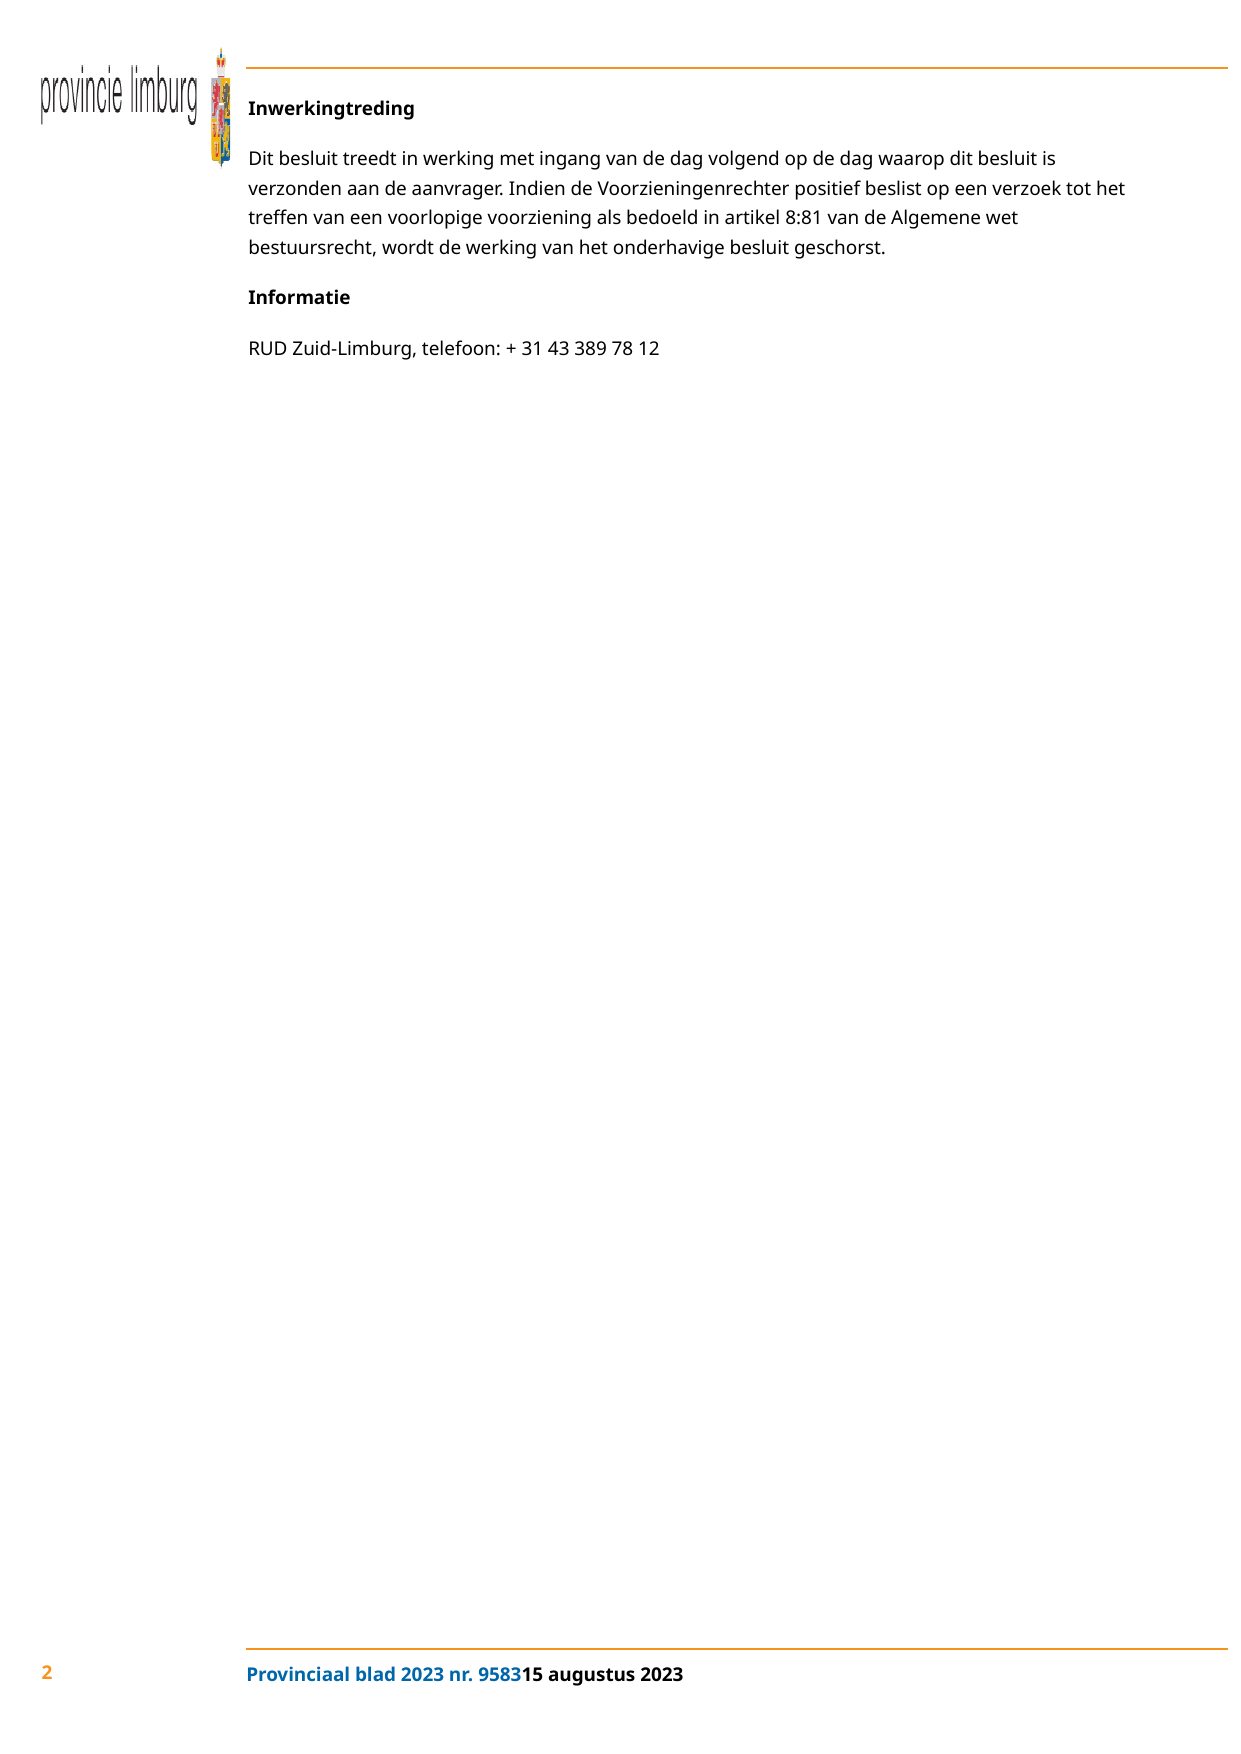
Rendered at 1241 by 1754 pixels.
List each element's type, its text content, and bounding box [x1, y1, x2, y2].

text RUD Zuid-Limburg, telefoon: + 31 43 389 78 12 [248, 335, 1152, 361]
text Inwerkingtreding [248, 95, 1152, 121]
text Dit besluit treedt in werking met ingang van de dag volgend op de dag waarop dit besluit is verzonden aan de aanvrager. Indien de Voorzieningenrechter positief beslist op een verzoek tot het treffen van een voorlopige voorziening als bedoeld in artikel 8:81 van de Algemene wet bestuursrecht, wordt de werking van het onderhavige besluit geschorst. [248, 145, 1152, 260]
picture [41, 47, 231, 172]
text Informatie [248, 284, 1152, 310]
